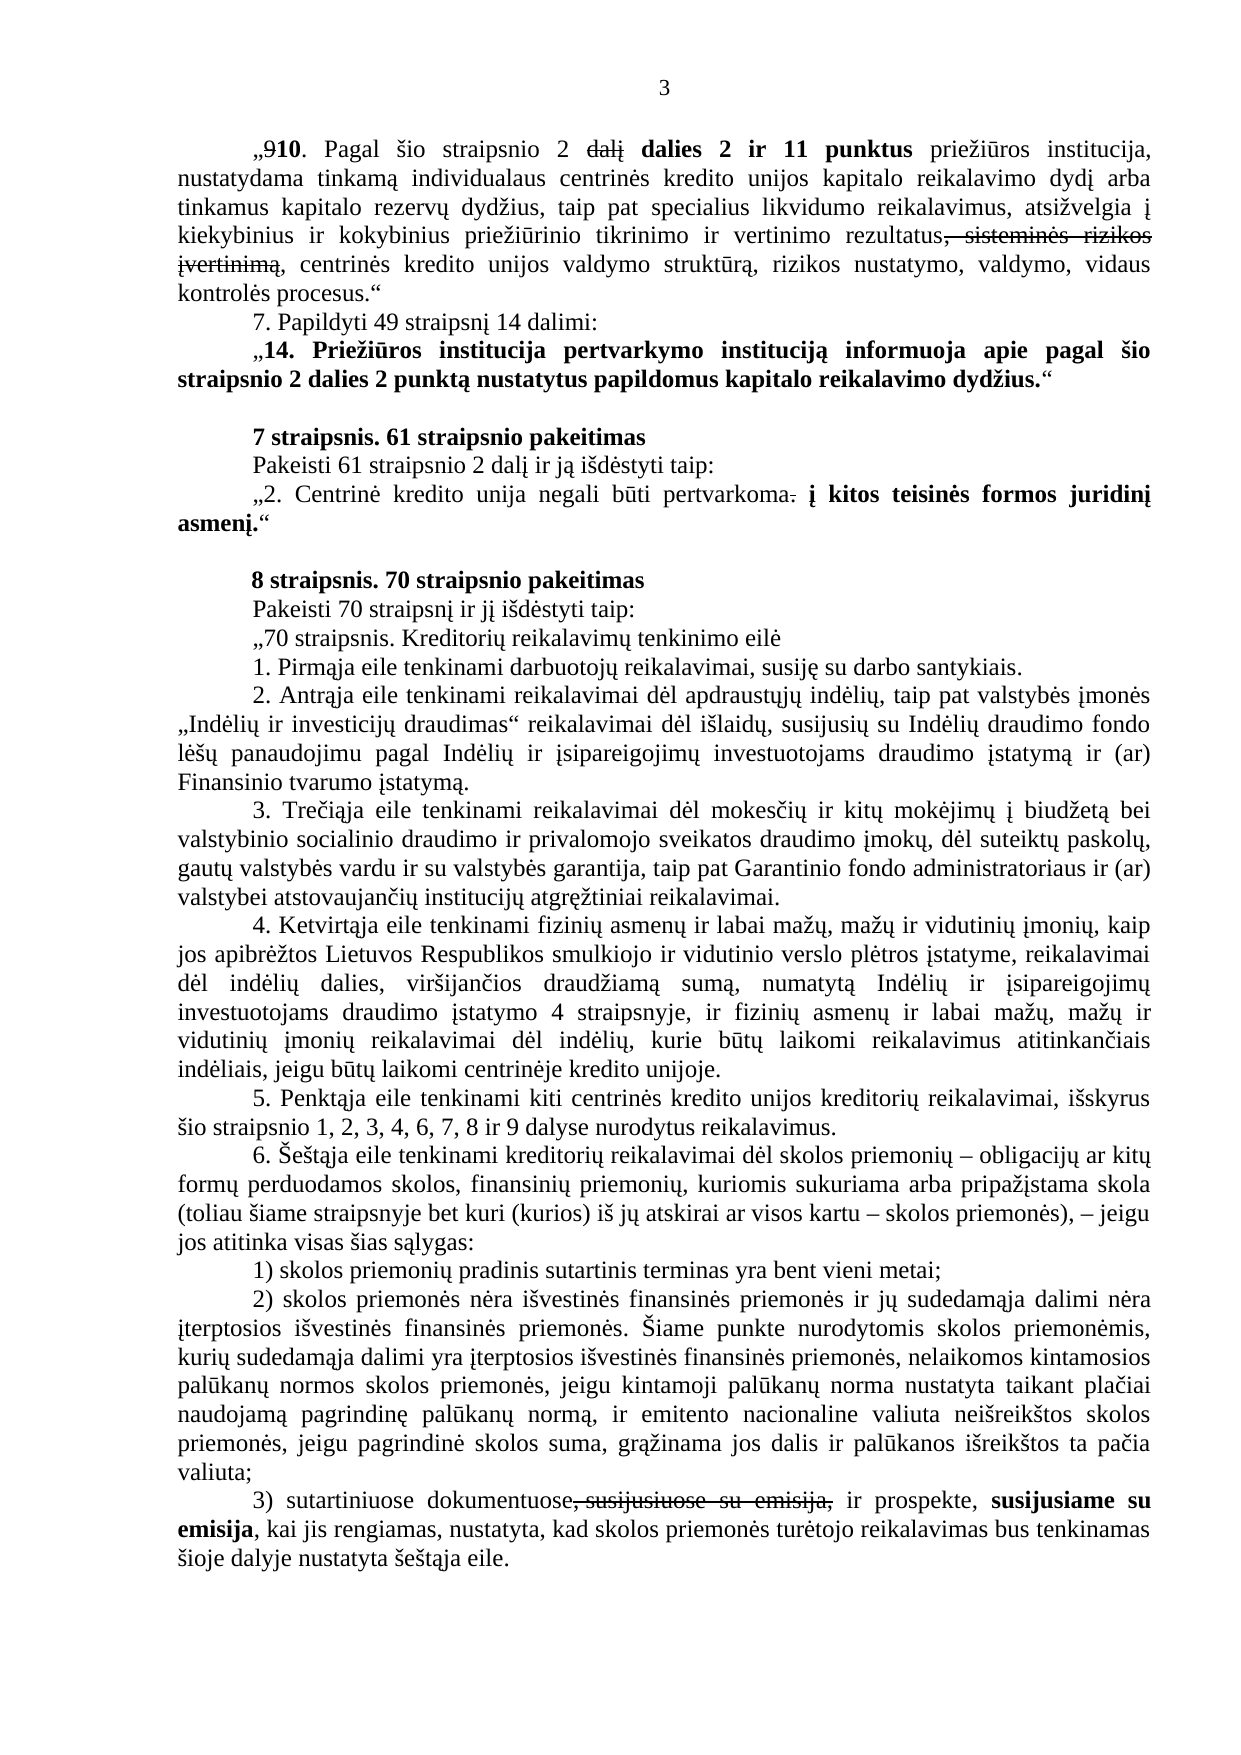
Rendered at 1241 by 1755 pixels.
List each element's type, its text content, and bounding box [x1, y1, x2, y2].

text 4. Ketvirtąja eile tenkinami fizinių asmenų ir labai mažų, mažų ir vidutinių įmonių, kaip jos apibrėžtos Lietuvos Respublikos smulkiojo ir vidutinio verslo plėtros įstatyme, reikalavimai dėl indėlių dalies, viršijančios draudžiamą sumą, numatytą Indėlių ir įsipareigojimų investuotojams draudimo įstatymo 4 straipsnyje, ir fizinių asmenų ir labai mažų, mažų ir vidutinių įmonių reikalavimai dėl indėlių, kurie būtų laikomi reikalavimus atitinkančiais indėliais, jeigu būtų laikomi centrinėje kredito unijoje. [177, 911, 1152, 1083]
text 2) skolos priemonės nėra išvestinės finansinės priemonės ir jų sudedamąja dalimi nėra įterptosios išvestinės finansinės priemonės. Šiame punkte nurodytomis skolos priemonėmis, kurių sudedamąja dalimi yra įterptosios išvestinės finansinės priemonės, nelaikomos kintamosios palūkanų normos skolos priemonės, jeigu kintamoji palūkanų norma nustatyta taikant plačiai naudojamą pagrindinę palūkanų normą, ir emitento nacionaline valiuta neišreikštos skolos priemonės, jeigu pagrindinė skolos suma, grąžinama jos dalis ir palūkanos išreikštos ta pačia valiuta; [177, 1284, 1152, 1486]
text 7. Papildyti 49 straipsnį 14 dalimi: [177, 307, 1152, 336]
text „14. Priežiūros institucija pertvarkymo instituciją informuoja apie pagal šio straipsnio 2 dalies 2 punktą nustatytus papildomus kapitalo reikalavimo dydžius.“ [177, 336, 1152, 393]
text 2. Antrąja eile tenkinami reikalavimai dėl apdraustųjų indėlių, taip pat valstybės įmonės „Indėlių ir investicijų draudimas“ reikalavimai dėl išlaidų, susijusių su Indėlių draudimo fondo lėšų panaudojimu pagal Indėlių ir įsipareigojimų investuotojams draudimo įstatymą ir (ar) Finansinio tvarumo įstatymą. [177, 681, 1152, 796]
text 5. Penktąja eile tenkinami kiti centrinės kredito unijos kreditorių reikalavimai, išskyrus šio straipsnio 1, 2, 3, 4, 6, 7, 8 ir 9 dalyse nurodytus reikalavimus. [177, 1083, 1152, 1141]
text Pakeisti 70 straipsnį ir jį išdėstyti taip: [177, 594, 1152, 623]
text Pakeisti 61 straipsnio 2 dalį ir ją išdėstyti taip: [177, 451, 1152, 479]
text „910. Pagal šio straipsnio 2 dalį dalies 2 ir 11 punktus priežiūros institucija, nustatydama tinkamą individualaus centrinės kredito unijos kapitalo reikalavimo dydį arba tinkamus kapitalo rezervų dydžius, taip pat specialius likvidumo reikalavimus, atsižvelgia į kiekybinius ir kokybinius priežiūrinio tikrinimo ir vertinimo rezultatus, sisteminės rizikos įvertinimą, centrinės kredito unijos valdymo struktūrą, rizikos nustatymo, valdymo, vidaus kontrolės procesus.“ [177, 134, 1152, 307]
text 3) sutartiniuose dokumentuose, susijusiuose su emisija, ir prospekte, susijusiame su emisija, kai jis rengiamas, nustatyta, kad skolos priemonės turėtojo reikalavimas bus tenkinamas šioje dalyje nustatyta šeštąja eile. [177, 1486, 1152, 1572]
text 8 straipsnis. 70 straipsnio pakeitimas [177, 566, 1152, 594]
text 6. Šeštąja eile tenkinami kreditorių reikalavimai dėl skolos priemonių – obligacijų ar kitų formų perduodamos skolos, finansinių priemonių, kuriomis sukuriama arba pripažįstama skola (toliau šiame straipsnyje bet kuri (kurios) iš jų atskirai ar visos kartu – skolos priemonės), – jeigu jos atitinka visas šias sąlygas: [177, 1141, 1152, 1256]
text „70 straipsnis. Kreditorių reikalavimų tenkinimo eilė [177, 623, 1152, 652]
text „2. Centrinė kredito unija negali būti pertvarkoma. į kitos teisinės formos juridinį asmenį.“ [177, 479, 1152, 537]
text 3. Trečiąja eile tenkinami reikalavimai dėl mokesčių ir kitų mokėjimų į biudžetą bei valstybinio socialinio draudimo ir privalomojo sveikatos draudimo įmokų, dėl suteiktų paskolų, gautų valstybės vardu ir su valstybės garantija, taip pat Garantinio fondo administratoriaus ir (ar) valstybei atstovaujančių institucijų atgręžtiniai reikalavimai. [177, 796, 1152, 911]
text 1. Pirmąja eile tenkinami darbuotojų reikalavimai, susiję su darbo santykiais. [177, 652, 1152, 681]
text 7 straipsnis. 61 straipsnio pakeitimas [177, 422, 1152, 451]
text 1) skolos priemonių pradinis sutartinis terminas yra bent vieni metai; [177, 1256, 1152, 1284]
